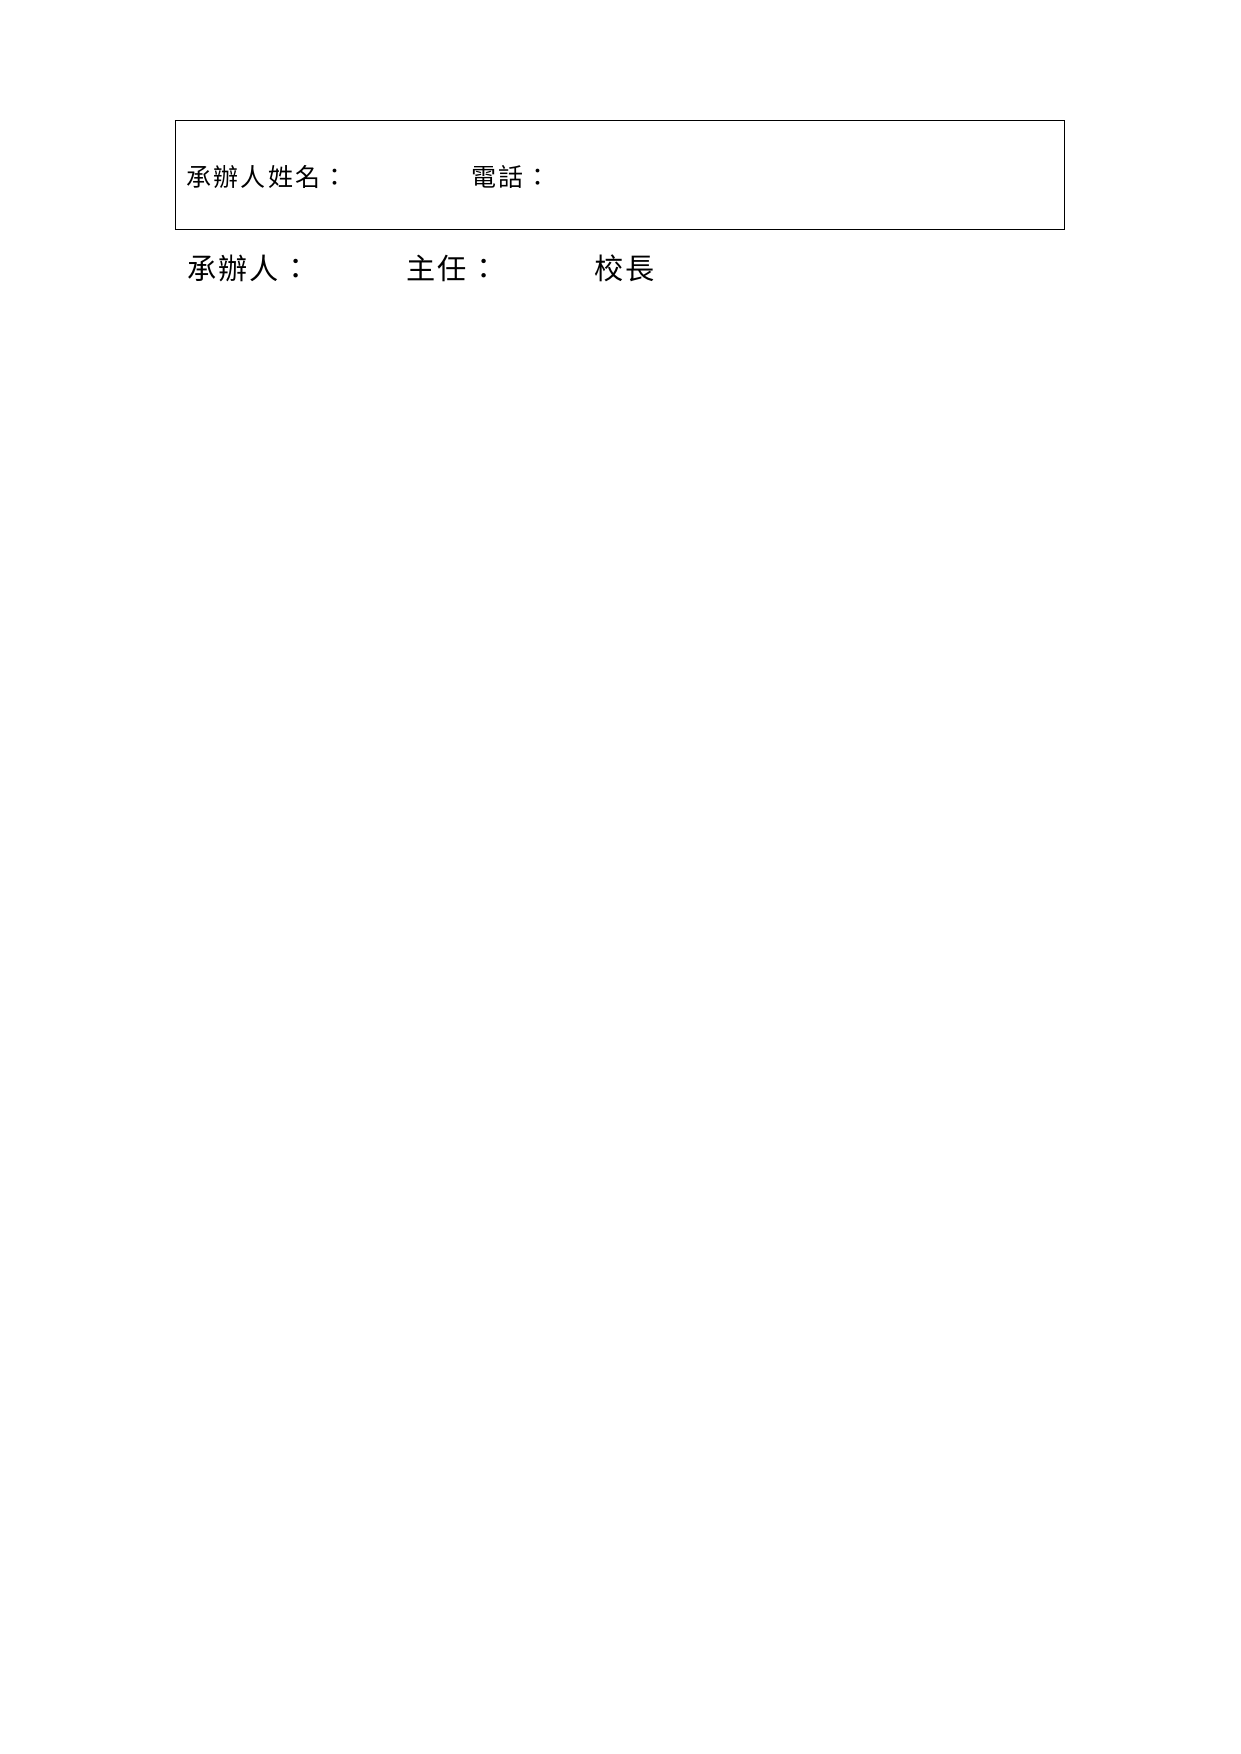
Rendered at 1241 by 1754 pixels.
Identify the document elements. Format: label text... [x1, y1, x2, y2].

text 承辦人： 主任： 校長 [187, 230, 1053, 302]
table_cell 承辦人姓名： 電話： [176, 121, 1064, 229]
